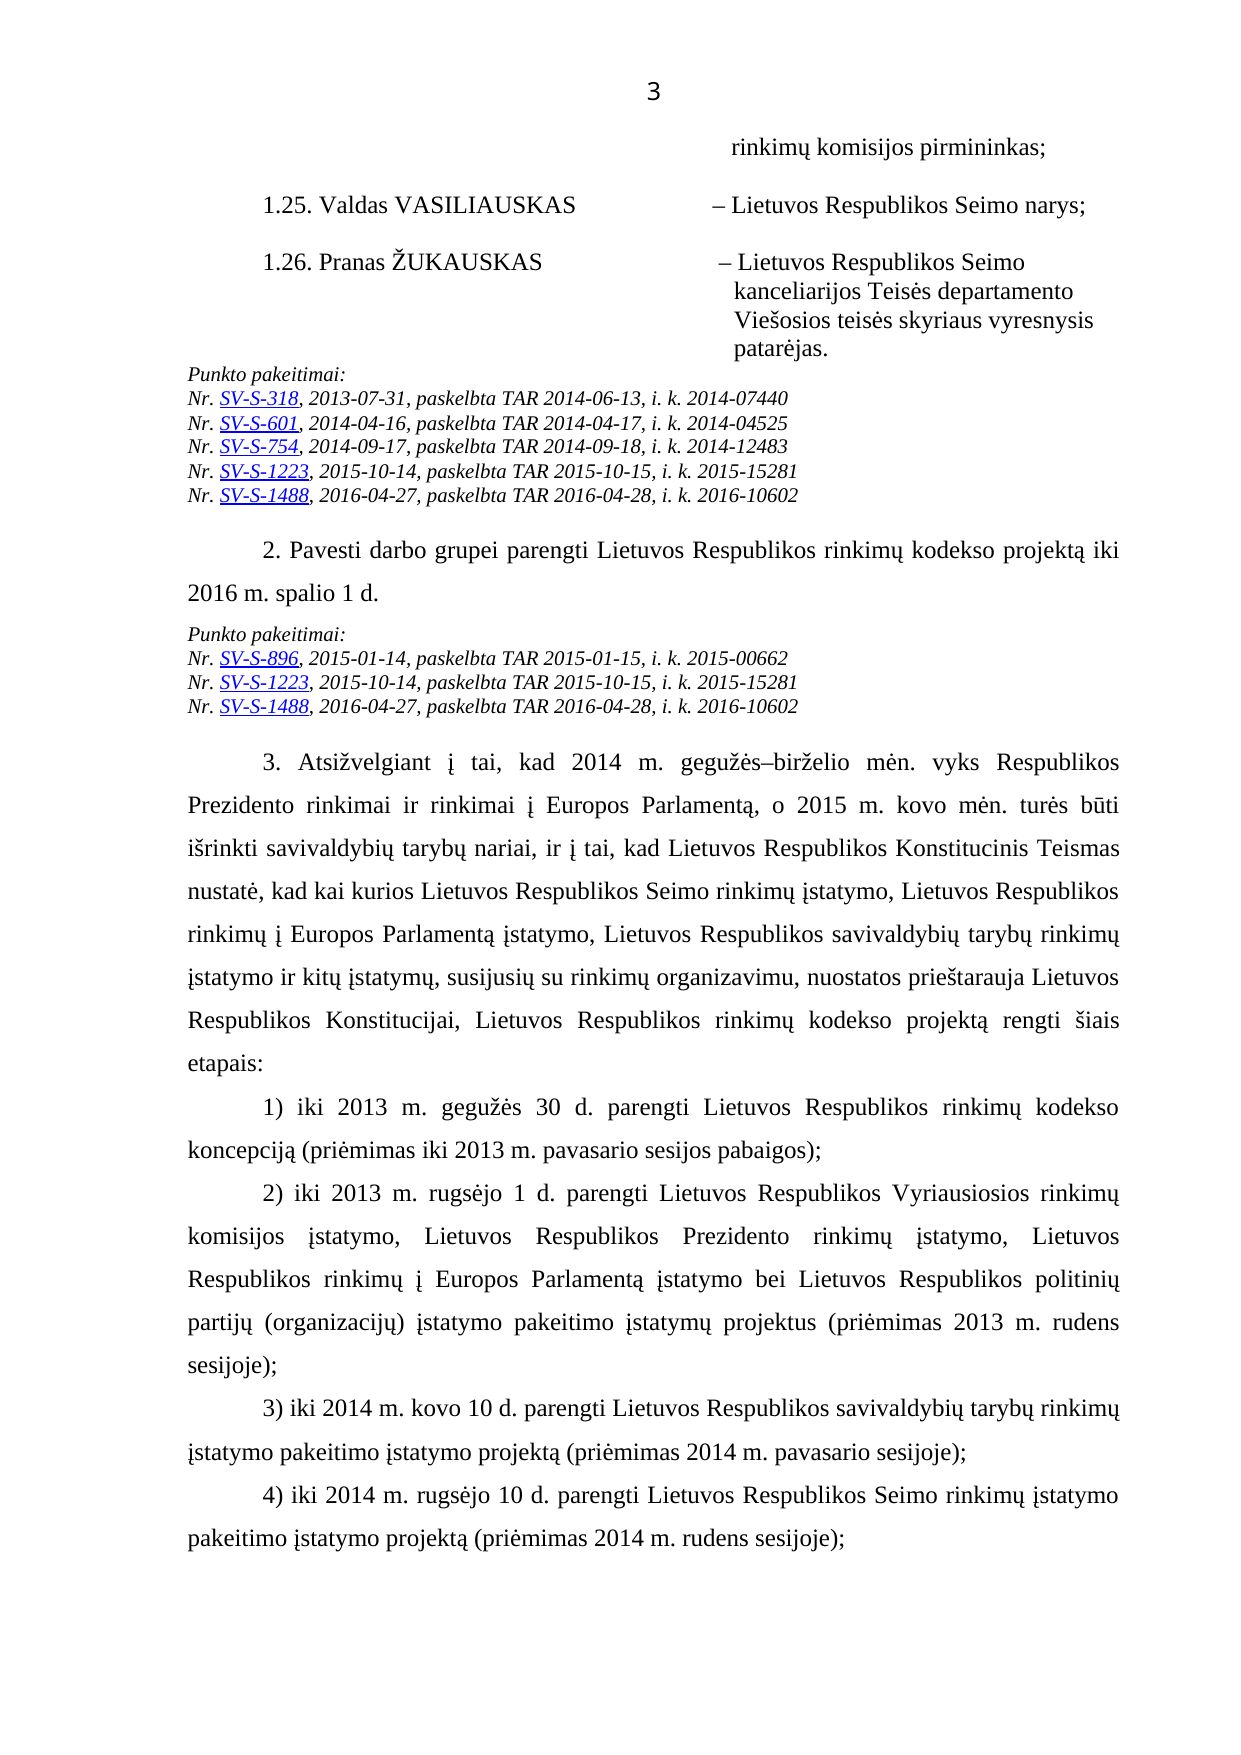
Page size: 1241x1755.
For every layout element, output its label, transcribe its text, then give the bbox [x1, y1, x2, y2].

text Nr. SV-S-601, 2014-04-16, paskelbta TAR 2014-04-17, i. k. 2014-04525 [187, 410, 1120, 434]
text 1) iki 2013 m. gegužės 30 d. parengti Lietuvos Respublikos rinkimų kodekso koncepciją (priėmimas iki 2013 m. pavasario sesijos pabaigos); [187, 1092, 1120, 1163]
text Nr. SV-S-754, 2014-09-17, paskelbta TAR 2014-09-18, i. k. 2014-12483 [187, 434, 1120, 458]
text Nr. SV-S-896, 2015-01-14, paskelbta TAR 2015-01-15, i. k. 2015-00662 [187, 646, 1120, 670]
text 1.25. Valdas VASILIAUSKAS – Lietuvos Respublikos Seimo narys; [187, 190, 1120, 218]
text 3) iki 2014 m. kovo 10 d. parengti Lietuvos Respublikos savivaldybių tarybų rinkimų įstatymo pakeitimo įstatymo projektą (priėmimas 2014 m. pavasario sesijoje); [187, 1393, 1120, 1465]
text Nr. SV-S-1223, 2015-10-14, paskelbta TAR 2015-10-15, i. k. 2015-15281 [187, 458, 1120, 483]
text rinkimų komisijos pirmininkas; [187, 132, 1120, 161]
text Punkto pakeitimai: [187, 362, 1120, 386]
text 4) iki 2014 m. rugsėjo 10 d. parengti Lietuvos Respublikos Seimo rinkimų įstatymo pakeitimo įstatymo projektą (priėmimas 2014 m. rudens sesijoje); [187, 1480, 1120, 1552]
text Nr. SV-S-1488, 2016-04-27, paskelbta TAR 2016-04-28, i. k. 2016-10602 [187, 694, 1120, 718]
text 2) iki 2013 m. rugsėjo 1 d. parengti Lietuvos Respublikos Vyriausiosios rinkimų komisijos įstatymo, Lietuvos Respublikos Prezidento rinkimų įstatymo, Lietuvos Respublikos rinkimų į Europos Parlamentą įstatymo bei Lietuvos Respublikos politinių partijų (organizacijų) įstatymo pakeitimo įstatymų projektus (priėmimas 2013 m. rudens sesijoje); [187, 1178, 1120, 1379]
text Nr. SV-S-1223, 2015-10-14, paskelbta TAR 2015-10-15, i. k. 2015-15281 [187, 670, 1120, 694]
text Nr. SV-S-318, 2013-07-31, paskelbta TAR 2014-06-13, i. k. 2014-07440 [187, 386, 1120, 410]
text Viešosios teisės skyriaus vyresnysis [712, 305, 1120, 333]
text Punkto pakeitimai: [187, 622, 1120, 646]
text 1.26. Pranas ŽUKAUSKAS – Lietuvos Respublikos Seimo [187, 247, 1120, 276]
text Nr. SV-S-1488, 2016-04-27, paskelbta TAR 2016-04-28, i. k. 2016-10602 [187, 483, 1120, 507]
text kanceliarijos Teisės departamento [187, 276, 1120, 305]
text 2. Pavesti darbo grupei parengti Lietuvos Respublikos rinkimų kodekso projektą iki 2016 m. spalio 1 d. [187, 535, 1120, 607]
text 3. Atsižvelgiant į tai, kad 2014 m. gegužės–birželio mėn. vyks Respublikos Prezidento rinkimai ir rinkimai į Europos Parlamentą, o 2015 m. kovo mėn. turės būti išrinkti savivaldybių tarybų nariai, ir į tai, kad Lietuvos Respublikos Konstitucinis Teismas nustatė, kad kai kurios Lietuvos Respublikos Seimo rinkimų įstatymo, Lietuvos Respublikos rinkimų į Europos Parlamentą įstatymo, Lietuvos Respublikos savivaldybių tarybų rinkimų įstatymo ir kitų įstatymų, susijusių su rinkimų organizavimu, nuostatos prieštarauja Lietuvos Respublikos Konstitucijai, Lietuvos Respublikos rinkimų kodekso projektą rengti šiais etapais: [187, 747, 1120, 1077]
text patarėjas. [712, 333, 1120, 362]
